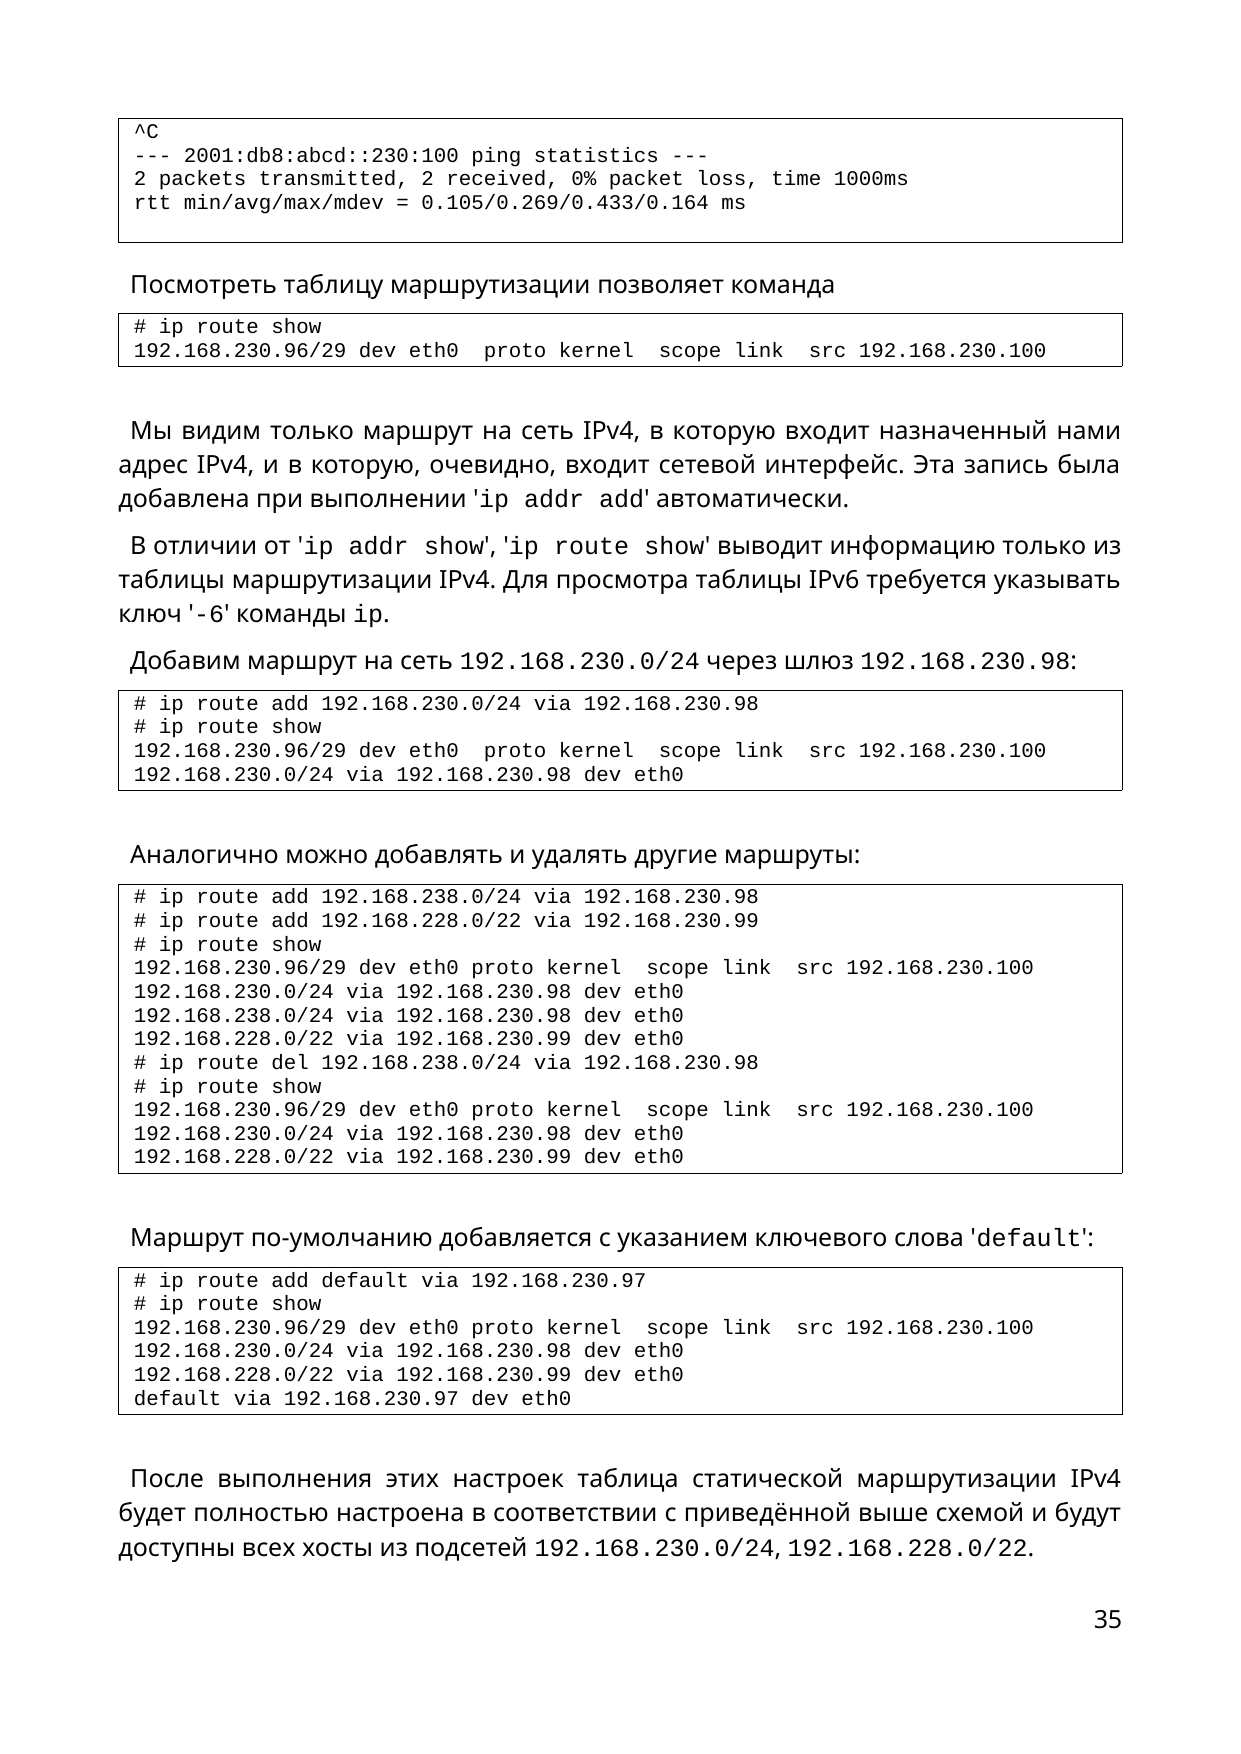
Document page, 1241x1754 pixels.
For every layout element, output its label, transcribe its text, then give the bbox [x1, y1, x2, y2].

text После выполнения этих настроек таблица статической маршрутизации IPv4 будет полностью настроена в соответствии с приведённой выше схемой и будут доступны всех хосты из подсетей 192.168.230.0/24, 192.168.228.0/22. [118, 1461, 1122, 1563]
text Маршрут по-умолчанию добавляется с указанием ключевого слова 'default': [118, 1220, 1122, 1254]
text В отличии от 'ip addr show', 'ip route show' выводит информацию только из таблицы маршрутизации IPv4. Для просмотра таблицы IPv6 требуется указывать ключ '-6' команды ip. [118, 528, 1122, 630]
text # ip route add default via 192.168.230.97 # ip route show 192.168.230.96/29 dev eth0 proto kernel scope link src 192.168.230.100 192.168.230.0/24 via 192.168.230.98 dev eth0 192.168.228.0/22 via 192.168.230.99 dev eth0 default via 192.168.230.97 dev eth0 [119, 1268, 1122, 1414]
text # ip route del 192.168.238.0/24 via 192.168.230.98 # ip route show 192.168.230.96/29 dev eth0 proto kernel scope link src 192.168.230.100 192.168.230.0/24 via 192.168.230.98 dev eth0 192.168.228.0/22 via 192.168.230.99 dev eth0 [119, 1049, 1122, 1173]
text Добавим маршрут на сеть 192.168.230.0/24 через шлюз 192.168.230.98: [118, 643, 1122, 677]
text Посмотреть таблицу маршрутизации позволяет команда [118, 267, 1122, 301]
text Мы видим только маршрут на сеть IPv4, в которую входит назначенный нами адрес IPv4, и в которую, очевидно, входит сетевой интерфейс. Эта запись была добавлена при выполнении 'ip addr add' автоматически. [118, 413, 1122, 515]
text Аналогично можно добавлять и удалять другие маршруты: [118, 837, 1122, 871]
text ^C --- 2001:db8:abcd::230:100 ping statistics --- 2 packets transmitted, 2 received, 0% packet loss, time 1000ms rtt min/avg/max/mdev = 0.105/0.269/0.433/0.164 ms [119, 119, 1122, 242]
text # ip route show 192.168.230.96/29 dev eth0 proto kernel scope link src 192.168.230.100 [119, 314, 1122, 366]
text # ip route add 192.168.238.0/24 via 192.168.230.98 # ip route add 192.168.228.0/22 via 192.168.230.99 # ip route show 192.168.230.96/29 dev eth0 proto kernel scope link src 192.168.230.100 192.168.230.0/24 via 192.168.230.98 dev eth0 192.168.238.0/24 via 192.168.230.98 dev eth0 192.168.228.0/22 via 192.168.230.99 dev eth0 [119, 885, 1122, 1049]
text # ip route add 192.168.230.0/24 via 192.168.230.98 # ip route show 192.168.230.96/29 dev eth0 proto kernel scope link src 192.168.230.100 192.168.230.0/24 via 192.168.230.98 dev eth0 [119, 691, 1122, 790]
